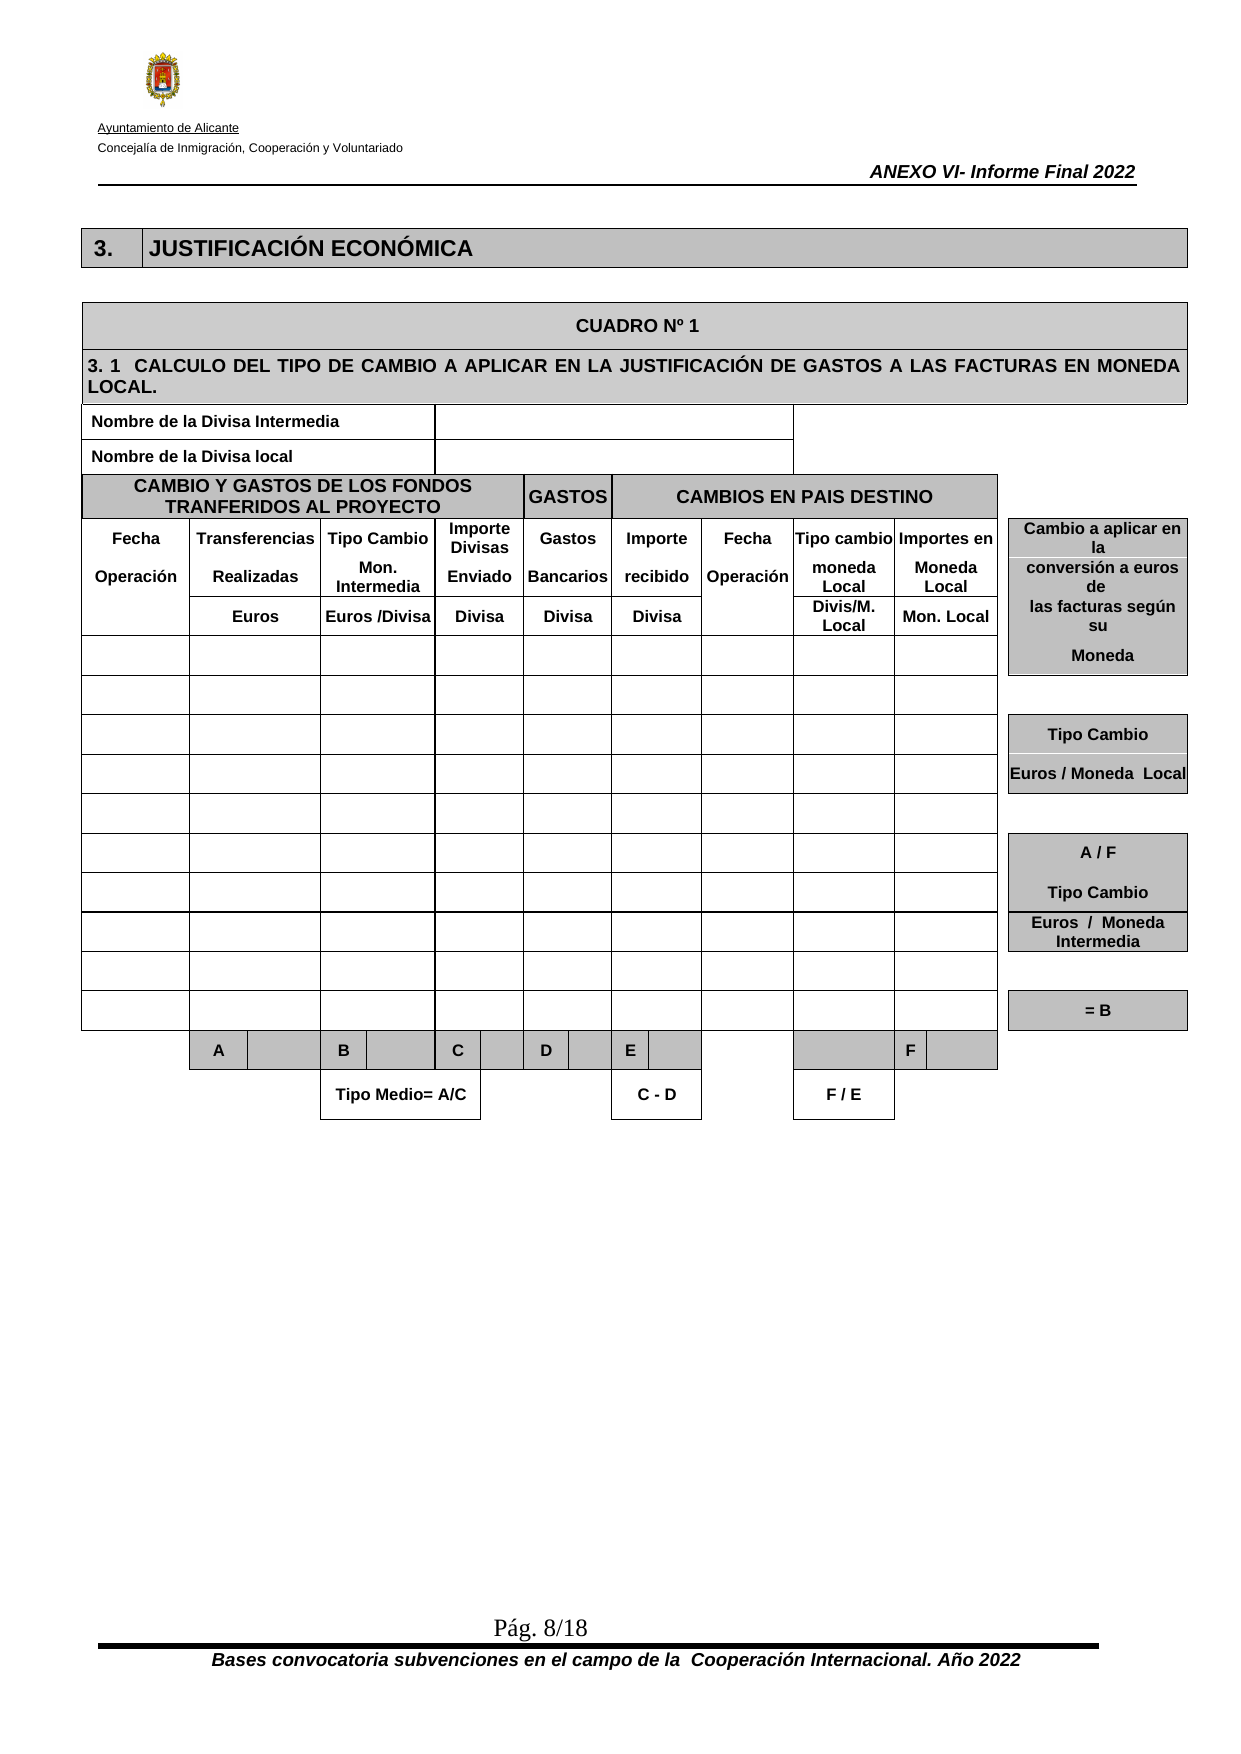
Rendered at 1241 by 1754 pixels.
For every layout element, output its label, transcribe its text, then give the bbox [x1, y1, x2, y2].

table_cell [702, 755, 793, 793]
table_cell [998, 518, 1008, 557]
table_cell Divis/M. Local [794, 597, 894, 635]
table_cell [524, 715, 611, 753]
table_cell [794, 794, 894, 832]
table_cell GASTOS [525, 475, 611, 518]
table_cell [190, 834, 320, 872]
table_cell [524, 991, 611, 1030]
table_cell F / E [794, 1070, 894, 1119]
table_cell [82, 873, 189, 911]
table_cell Tipo Cambio [321, 519, 434, 557]
table_cell [702, 873, 793, 911]
table_cell [998, 754, 1008, 793]
table_cell Gastos [524, 519, 611, 557]
table_cell [436, 794, 523, 832]
table_cell [998, 474, 1187, 518]
table_cell [190, 715, 320, 753]
table_cell E [612, 1031, 648, 1069]
table_cell [321, 913, 434, 951]
table_cell [612, 952, 701, 990]
table_cell Operación [82, 558, 189, 596]
table_cell [1008, 952, 1187, 990]
table_cell Nombre de la Divisa Intermedia [82, 405, 434, 438]
table_cell [321, 794, 434, 832]
table_cell [436, 405, 793, 438]
table_cell [612, 873, 701, 911]
table_cell [436, 676, 523, 714]
table_cell 3. [82, 229, 142, 267]
table_cell [321, 636, 434, 674]
table_cell Tipo Medio= A/C [321, 1070, 480, 1119]
table_cell [794, 755, 894, 793]
table_cell [321, 991, 434, 1030]
table_cell [612, 636, 701, 674]
table_cell [321, 676, 434, 714]
table_cell [524, 834, 611, 872]
table_cell [190, 794, 320, 832]
table_cell C - D [612, 1070, 701, 1119]
table_cell JUSTIFICACIÓN ECONÓMICA [143, 229, 1187, 267]
table_cell [794, 676, 894, 714]
table_cell [794, 913, 894, 951]
table_cell [702, 834, 793, 872]
table_cell [524, 873, 611, 911]
table_cell 3. 1 CALCULO DEL TIPO DE CAMBIO A APLICAR EN LA JUSTIFICACIÓN DE GASTOS A LAS FACTURAS EN MONEDA LOCAL. [83, 350, 1187, 403]
table_cell Euros /Divisa [321, 597, 434, 635]
table_cell [998, 675, 1187, 714]
table_cell [524, 794, 611, 832]
table_cell [321, 834, 434, 872]
table_cell [481, 1031, 523, 1069]
table_cell [82, 834, 189, 872]
table_cell [82, 913, 189, 951]
table_cell Transferencias [190, 519, 320, 557]
table_cell [702, 715, 793, 753]
table_cell [436, 715, 523, 753]
table_cell [82, 1069, 320, 1119]
table_cell [794, 834, 894, 872]
table_cell Cambio a aplicar en la [1009, 519, 1187, 557]
table_cell [649, 1031, 701, 1069]
table_cell [190, 952, 320, 990]
picture [143, 51, 183, 109]
table_cell [702, 1069, 793, 1119]
table_cell [895, 991, 997, 1030]
table_cell [190, 676, 320, 714]
table_cell [998, 596, 1008, 635]
table_cell [524, 676, 611, 714]
table_cell [524, 913, 611, 951]
table_cell [436, 991, 523, 1030]
table_cell CAMBIOS EN PAIS DESTINO [613, 475, 997, 518]
table_cell [612, 991, 701, 1030]
table_cell [702, 1031, 793, 1069]
table_cell Tipo cambio [794, 519, 894, 557]
table_cell [367, 1031, 434, 1069]
table_cell Euros / Moneda Local [1009, 754, 1187, 793]
table_cell las facturas según su [1009, 596, 1187, 635]
table_cell [82, 715, 189, 753]
table_cell [927, 1031, 997, 1069]
table_cell [82, 991, 189, 1030]
table_cell [82, 755, 189, 793]
table_cell [998, 833, 1008, 872]
table_cell [794, 991, 894, 1030]
table_cell [248, 1031, 320, 1069]
table_cell [702, 794, 793, 832]
table_cell [436, 834, 523, 872]
table_cell Importe Divisas [436, 519, 523, 557]
table_cell [82, 676, 189, 714]
table_cell recibido [612, 558, 701, 596]
table_cell [190, 636, 320, 674]
table_cell [895, 1069, 1187, 1119]
table_cell = B [1009, 991, 1187, 1030]
table_cell moneda Local [794, 558, 894, 596]
table_cell Realizadas [190, 558, 320, 596]
table_cell [794, 636, 894, 674]
table_cell [436, 636, 523, 674]
table_cell [794, 1031, 894, 1069]
table_cell [794, 715, 894, 753]
table_cell [998, 714, 1008, 753]
table_cell [895, 913, 997, 951]
table_cell [895, 676, 997, 714]
table_cell [998, 990, 1008, 1030]
table_cell [895, 952, 997, 990]
table_cell Tipo Cambio [1009, 872, 1187, 911]
table_cell Importes en [895, 519, 997, 557]
table_cell [612, 794, 701, 832]
table_cell [436, 440, 793, 473]
table_cell [895, 834, 997, 872]
table_cell F [895, 1031, 926, 1069]
table_cell [702, 991, 793, 1030]
table_cell Euros / Moneda Intermedia [1009, 913, 1187, 951]
table_cell [998, 911, 1008, 951]
table_cell Fecha [82, 519, 189, 557]
table_cell B [321, 1031, 366, 1069]
table_cell [569, 1031, 611, 1069]
table_cell [895, 755, 997, 793]
table_cell [82, 794, 189, 832]
table_cell [612, 834, 701, 872]
table_cell [794, 439, 1187, 473]
table_cell [321, 873, 434, 911]
table_header [82, 198, 1187, 228]
table_cell Operación [702, 558, 793, 596]
table_cell [82, 636, 189, 674]
table_cell Enviado [436, 558, 523, 596]
table_cell [82, 952, 189, 990]
table_cell A / F [1009, 834, 1187, 872]
table_cell Mon. Intermedia [321, 558, 434, 596]
table_cell [895, 715, 997, 753]
table_cell A [190, 1031, 247, 1069]
table_cell [702, 596, 793, 635]
table_cell [998, 951, 1008, 990]
table_cell [998, 635, 1008, 674]
table_cell [612, 755, 701, 793]
table_cell Divisa [612, 597, 701, 635]
table_cell [612, 676, 701, 714]
table_cell [190, 991, 320, 1030]
table_cell [794, 873, 894, 911]
table_cell [82, 596, 189, 635]
table_cell Tipo Cambio [1009, 715, 1187, 753]
table_cell [895, 873, 997, 911]
table_cell [481, 1070, 611, 1119]
table_cell [998, 558, 1008, 596]
table_cell [436, 952, 523, 990]
table_cell Bancarios [524, 558, 611, 596]
table_cell [702, 913, 793, 951]
table_cell [436, 913, 523, 951]
table_cell [524, 952, 611, 990]
table_cell [612, 913, 701, 951]
table_cell Euros [190, 597, 320, 635]
table_cell Nombre de la Divisa local [82, 440, 434, 473]
table_cell Fecha [702, 519, 793, 557]
table_cell [895, 636, 997, 674]
table_cell [702, 636, 793, 674]
table_cell [190, 873, 320, 911]
table_cell [895, 794, 997, 832]
table_cell [998, 872, 1008, 911]
table_cell Mon. Local [895, 597, 997, 635]
table_cell [321, 715, 434, 753]
table_cell [702, 952, 793, 990]
table_cell [998, 1030, 1187, 1069]
table_cell [998, 793, 1008, 832]
table_cell [82, 268, 1187, 302]
table_cell Moneda [1009, 635, 1187, 674]
table_cell [702, 676, 793, 714]
table_cell Importe [612, 519, 701, 557]
table_cell [524, 755, 611, 793]
table_cell [1008, 794, 1187, 832]
table_cell Divisa [524, 597, 611, 635]
table_cell CUADRO Nº 1 [83, 303, 1187, 349]
table_cell [190, 913, 320, 951]
table_cell conversión a euros de [1009, 558, 1187, 596]
table_cell [190, 755, 320, 793]
table_cell CAMBIO Y GASTOS DE LOS FONDOS TRANFERIDOS AL PROYECTO [83, 475, 523, 518]
table_cell Divisa [436, 597, 523, 635]
table_cell [436, 873, 523, 911]
table_cell [612, 715, 701, 753]
table_cell [794, 405, 1187, 438]
table_cell [794, 952, 894, 990]
table_cell [82, 1031, 189, 1069]
table_cell [436, 755, 523, 793]
table_cell [321, 755, 434, 793]
table_cell Moneda Local [895, 558, 997, 596]
table_cell C [436, 1031, 480, 1069]
table_cell D [524, 1031, 568, 1069]
table_cell [321, 952, 434, 990]
table_cell [524, 636, 611, 674]
